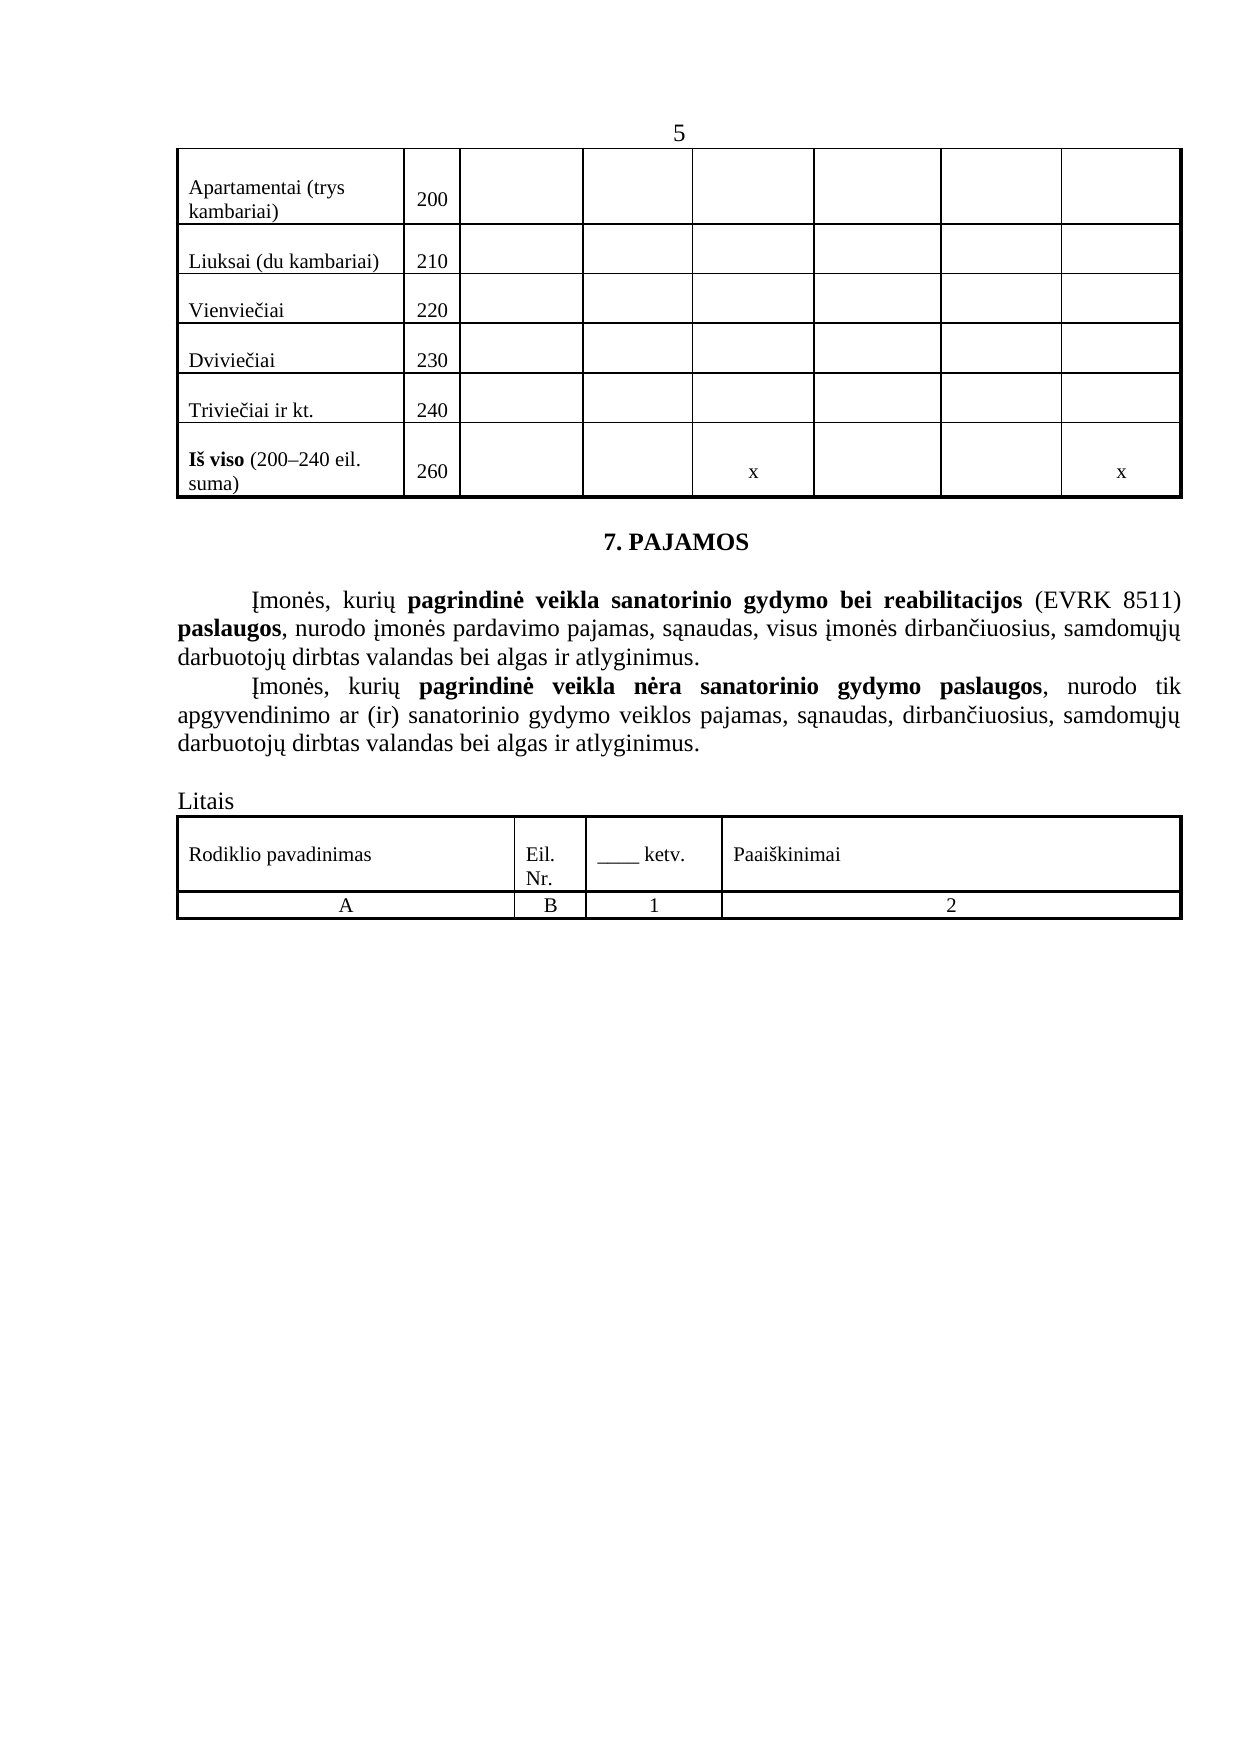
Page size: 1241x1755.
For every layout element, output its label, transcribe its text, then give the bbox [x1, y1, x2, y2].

table_cell [461, 225, 582, 273]
table_cell 1 [587, 893, 721, 917]
table_cell [461, 423, 582, 495]
table_header Eil. Nr. [515, 818, 585, 890]
table_cell 210 [405, 225, 459, 273]
table_cell 200 [405, 149, 459, 223]
table_cell Apartamentai (trys kambariai) [179, 149, 403, 223]
table_cell [584, 149, 692, 223]
table_cell [1062, 149, 1179, 223]
table_cell 230 [405, 324, 459, 372]
table_cell [942, 274, 1061, 322]
table_cell [942, 423, 1061, 495]
table_cell [815, 225, 940, 273]
table_cell [584, 374, 692, 422]
table_cell 2 [723, 893, 1179, 917]
table_cell Iš viso (200–240 eil. suma) [179, 423, 403, 495]
text Litais [177, 786, 1181, 815]
table_cell [693, 225, 813, 273]
table_cell Vienviečiai [179, 274, 403, 322]
table_cell [693, 374, 813, 422]
table_cell A [179, 893, 514, 917]
table_cell [584, 274, 692, 322]
table_cell B [515, 893, 585, 917]
table_header ____ ketv. [587, 818, 721, 890]
table_cell [584, 225, 692, 273]
table_cell x [693, 423, 813, 495]
table_cell [584, 423, 692, 495]
table_cell [693, 149, 813, 223]
table_cell Dviviečiai [179, 324, 403, 372]
table_cell [815, 149, 940, 223]
table_cell [461, 324, 582, 372]
table_cell [693, 324, 813, 372]
table_cell [1062, 324, 1179, 372]
text Įmonės, kurių pagrindinė veikla nėra sanatorinio gydymo paslaugos, nurodo tik apgyvendinimo ar (ir) sanatorinio gydymo veiklos pajamas, sąnaudas, dirbančiuosius, samdomųjų darbuotojų dirbtas valandas bei algas ir atlyginimus. [177, 671, 1181, 757]
table_cell x [1062, 423, 1179, 495]
table_cell [815, 374, 940, 422]
table_cell [942, 374, 1061, 422]
table_cell 240 [405, 374, 459, 422]
table_cell [815, 274, 940, 322]
table_cell [461, 374, 582, 422]
table_cell [693, 274, 813, 322]
table_cell Liuksai (du kambariai) [179, 225, 403, 273]
table_cell [1062, 374, 1179, 422]
table_cell 220 [405, 274, 459, 322]
table_cell [942, 225, 1061, 273]
table_cell [942, 324, 1061, 372]
table_cell Triviečiai ir kt. [179, 374, 403, 422]
table_cell [461, 149, 582, 223]
table_header Rodiklio pavadinimas [179, 818, 514, 890]
text Įmonės, kurių pagrindinė veikla sanatorinio gydymo bei reabilitacijos (EVRK 8511) paslaugos, nurodo įmonės pardavimo pajamas, sąnaudas, visus įmonės dirbančiuosius, samdomųjų darbuotojų dirbtas valandas bei algas ir atlyginimus. [177, 585, 1181, 671]
table_cell [584, 324, 692, 372]
text 7. PAJAMOS [177, 527, 1181, 556]
table_cell [461, 274, 582, 322]
table_cell [1062, 225, 1179, 273]
table_cell [815, 324, 940, 372]
table_header Paaiškinimai [723, 818, 1179, 890]
table_cell [1062, 274, 1179, 322]
table_cell [942, 149, 1061, 223]
table_cell [815, 423, 940, 495]
table_cell 260 [405, 423, 459, 495]
